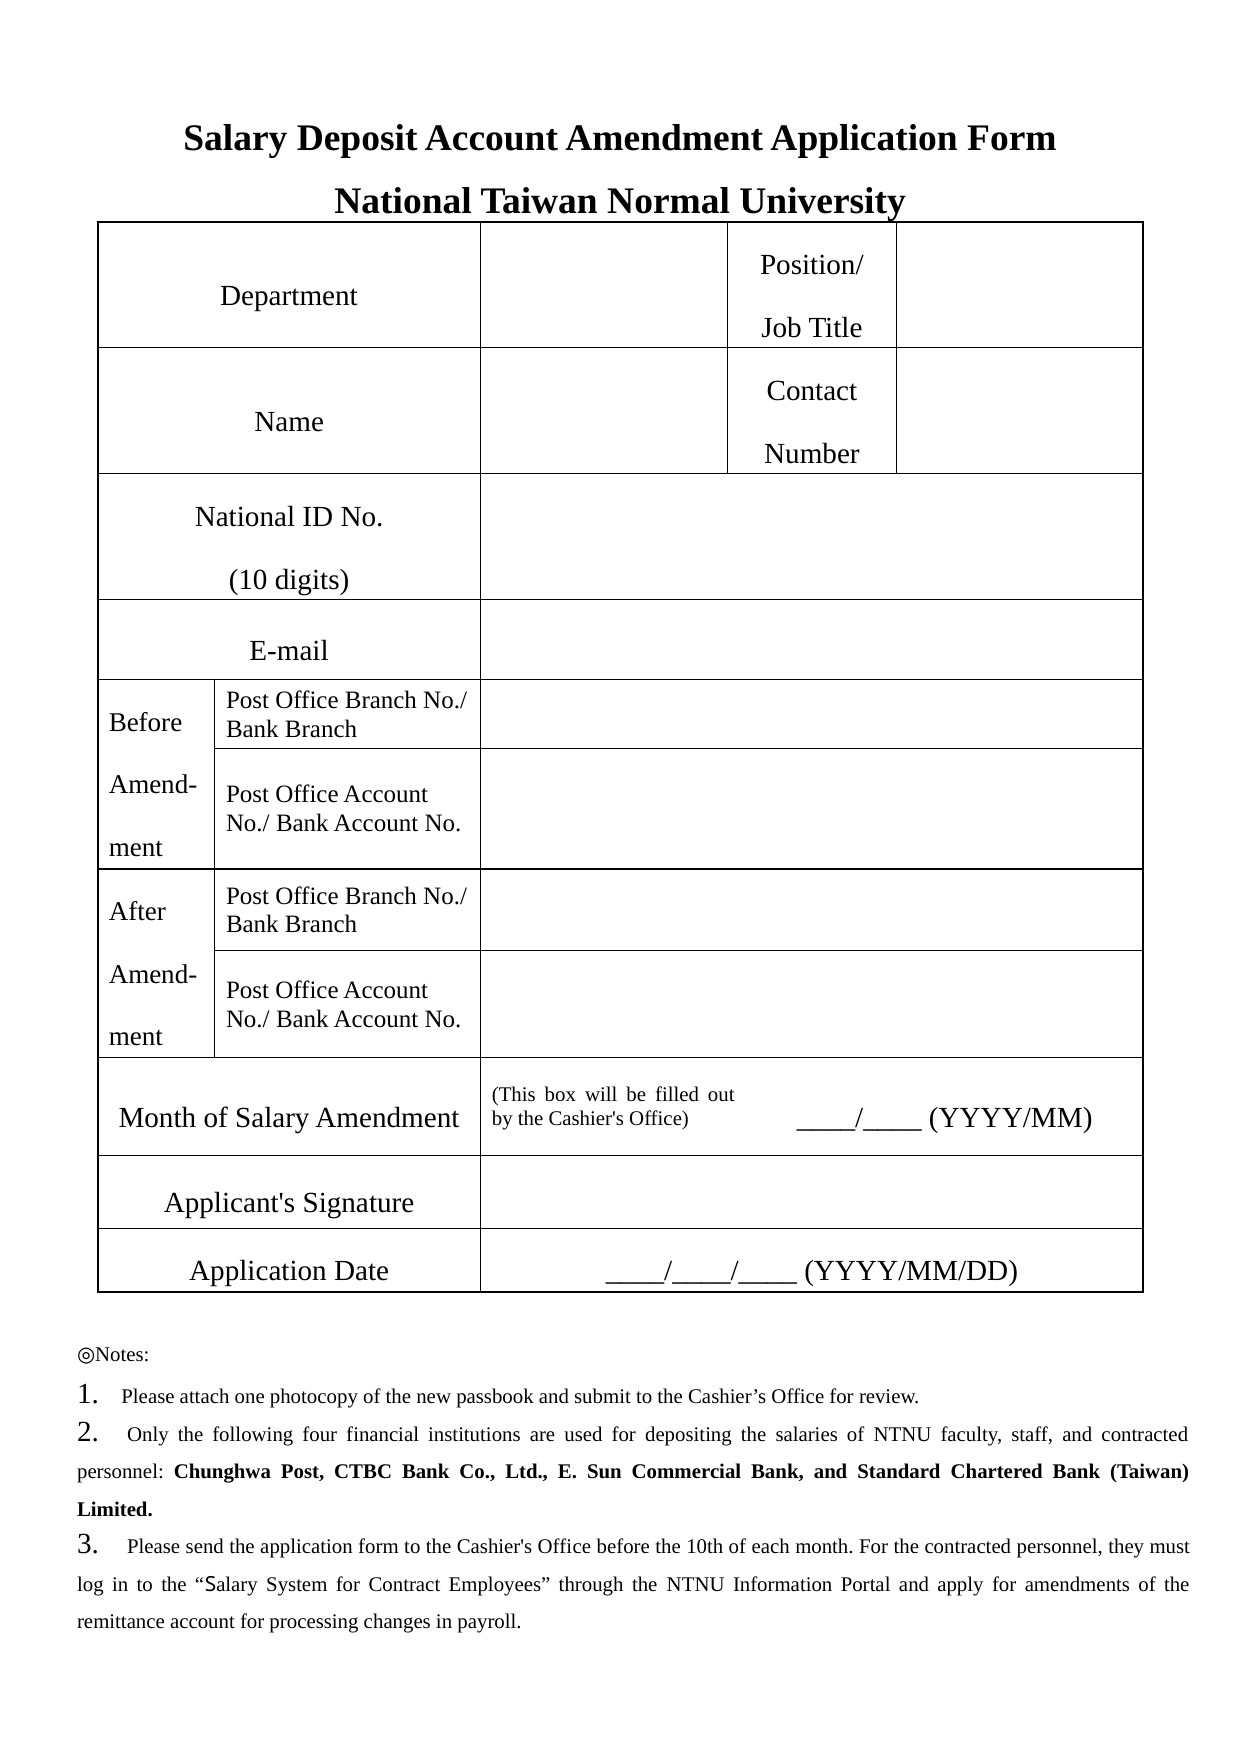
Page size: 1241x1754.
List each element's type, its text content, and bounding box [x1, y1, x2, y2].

table_cell Month of Salary Amendment [99, 1058, 480, 1155]
table_cell [481, 348, 727, 473]
table_cell [481, 951, 1142, 1057]
table_cell Post Office Account No./ Bank Account No. [215, 749, 480, 868]
table_cell (This box will be filled out by the Cashier's Office) [481, 1058, 746, 1155]
table_cell Name [99, 348, 480, 473]
table_cell Post Office Branch No./ Bank Branch [215, 680, 480, 748]
text National Taiwan Normal University [77, 158, 1163, 221]
table_cell Post Office Account No./ Bank Account No. [215, 951, 480, 1057]
table_cell [481, 680, 1142, 748]
table_header Position/ Job Title [728, 223, 896, 347]
list Only the following four financial institutions are used for depositing the salaries of NTNU faculty, staff, and contracted personnel: Chunghwa Post, CTBC Bank Co., Ltd., E. Sun Commercial Bank, and Standard Chartered Bank (Taiwan) Limited. [77, 1411, 1191, 1524]
table_cell E-mail [99, 600, 480, 679]
table_cell [481, 474, 1142, 599]
text ◎Notes: [77, 1311, 1163, 1374]
table_cell National ID No. (10 digits) [99, 474, 480, 599]
table_header [481, 223, 727, 347]
table_header Department [99, 223, 480, 347]
table_cell Contact Number [728, 348, 896, 473]
table_cell Applicant's Signature [99, 1156, 480, 1227]
table_cell [481, 600, 1142, 679]
table_cell ____/____/____ (YYYY/MM/DD) [481, 1229, 1142, 1291]
table_cell [481, 870, 1142, 950]
table_cell [481, 749, 1142, 868]
table_cell Before Amend-ment [99, 680, 214, 868]
table_cell After Amend-ment [99, 870, 214, 1057]
table_cell ____/____ (YYYY/MM) [746, 1058, 1142, 1155]
table_header [897, 223, 1142, 347]
table_cell Post Office Branch No./ Bank Branch [215, 870, 480, 950]
list Please attach one photocopy of the new passbook and submit to the Cashier’s Office for review. [77, 1374, 1191, 1411]
table_cell [897, 348, 1142, 473]
list Please send the application form to the Cashier's Office before the 10th of each month. For the contracted personnel, they must log in to the “Salary System for Contract Employees” through the NTNU Information Portal and apply for amendments of the remittance account for processing changes in payroll. [77, 1524, 1191, 1636]
table_cell Application Date [99, 1229, 480, 1291]
text Salary Deposit Account Amendment Application Form [77, 96, 1163, 158]
table_cell [481, 1156, 1142, 1227]
